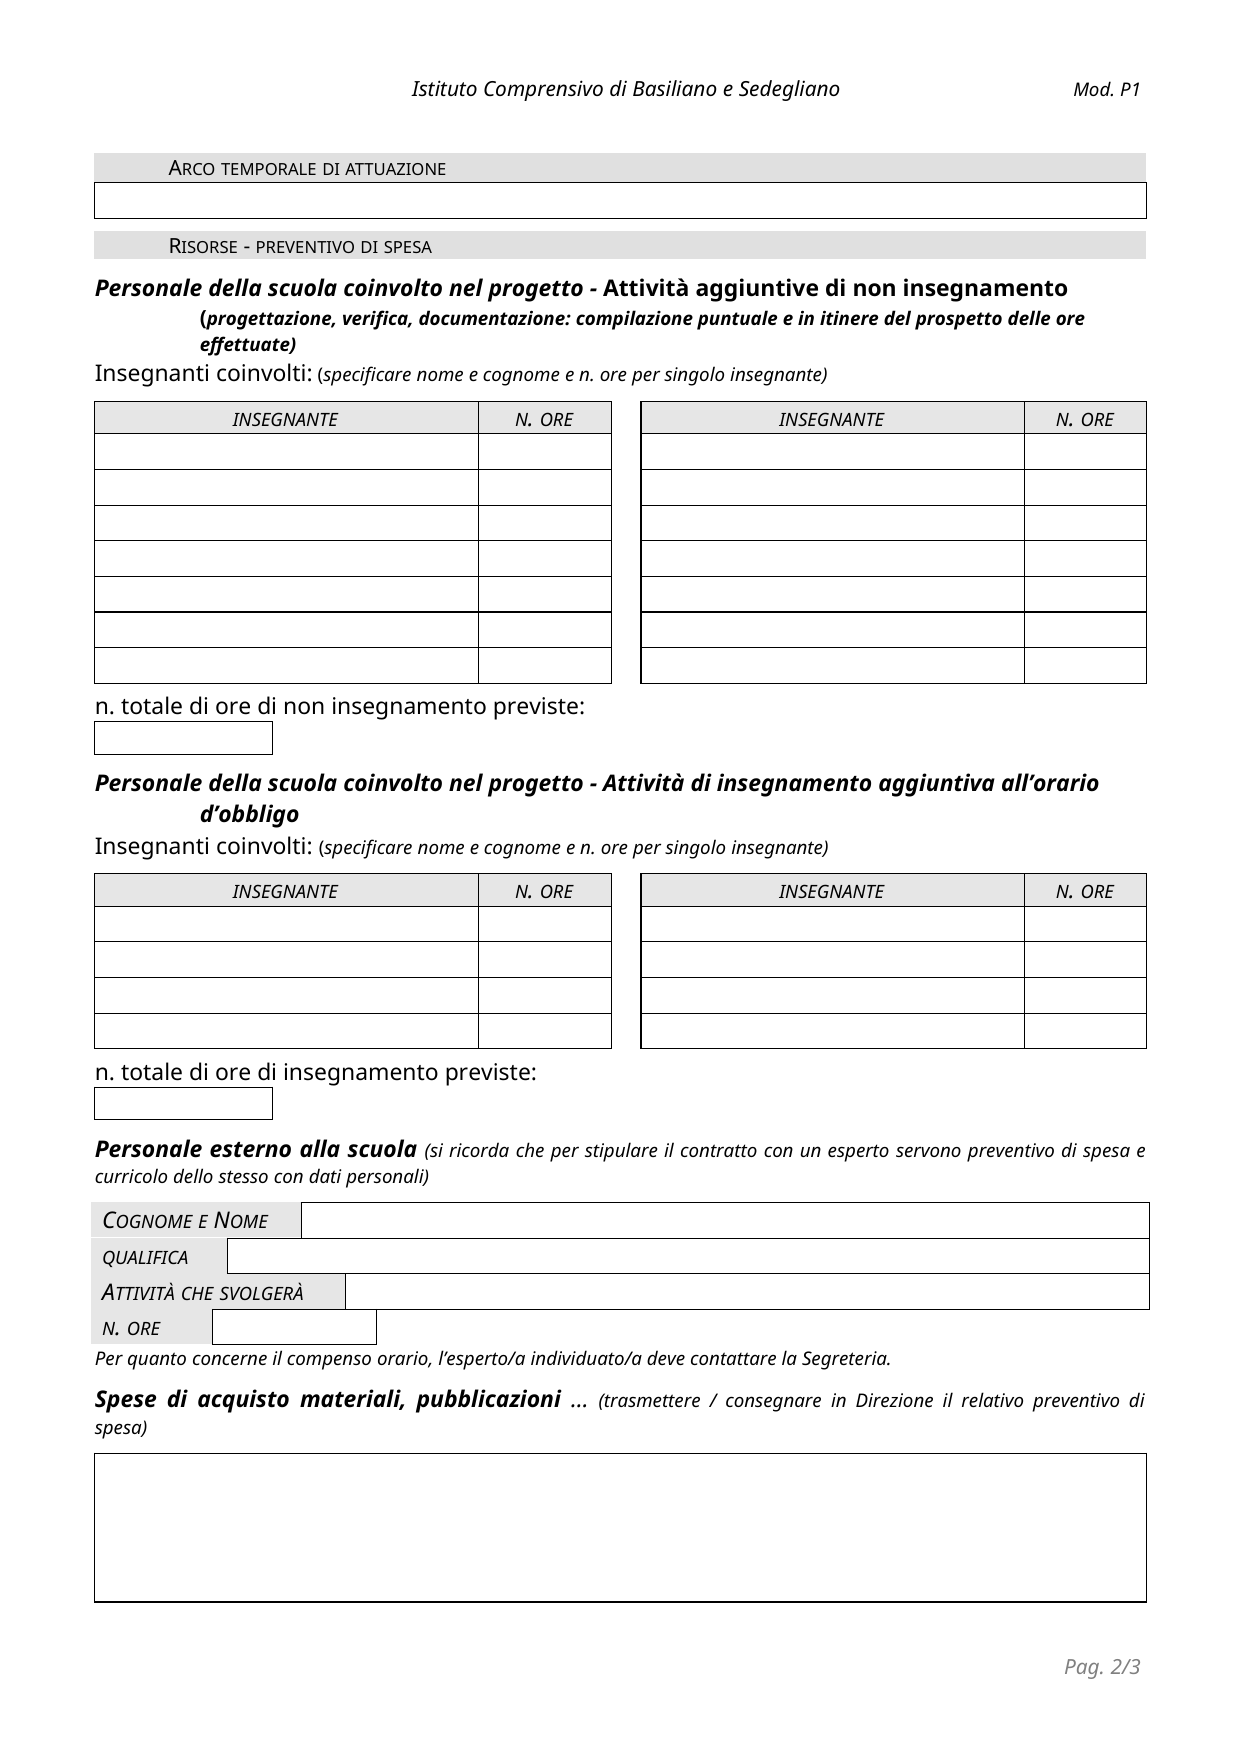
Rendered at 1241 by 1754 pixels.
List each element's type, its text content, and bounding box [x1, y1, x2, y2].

text n. totale di ore di insegnamento previste: [94, 1055, 1146, 1087]
table_cell [479, 434, 611, 469]
table_header insegnante [642, 402, 1024, 433]
table_cell n. ore [91, 1309, 212, 1344]
table_header insegnante [95, 402, 478, 433]
table_cell [95, 978, 478, 1012]
table_cell [479, 541, 611, 576]
table_cell [642, 942, 1024, 977]
table_header insegnante [642, 874, 1024, 906]
table_cell [95, 613, 478, 647]
table_header [612, 873, 640, 1048]
text Insegnanti coinvolti: (specificare nome e cognome e n. ore per singolo insegnante) [94, 357, 1146, 388]
table_header Cognome e Nome [91, 1202, 301, 1237]
table_cell [1025, 506, 1146, 540]
text Spese di acquisto materiali, pubblicazioni … (trasmettere / consegnare in Direzione il relativo preventivo di spesa) [94, 1383, 1146, 1440]
table_cell [1025, 470, 1146, 504]
table_header insegnante [95, 874, 478, 906]
table_header [95, 1454, 1146, 1601]
table_cell [95, 1014, 478, 1048]
table_cell [479, 613, 611, 647]
table_cell [95, 506, 478, 540]
table_cell [95, 541, 478, 576]
table_header [302, 1203, 1149, 1237]
table_cell [1025, 1014, 1146, 1048]
table_cell [479, 1014, 611, 1048]
table_cell [642, 541, 1024, 576]
table_cell Attività che svolgerà [91, 1273, 345, 1309]
table_cell [95, 907, 478, 941]
table_cell [642, 434, 1024, 469]
table_header [95, 722, 272, 753]
table_header [95, 183, 1146, 218]
table_cell [642, 978, 1024, 1012]
table_cell [479, 907, 611, 941]
text n. totale di ore di non insegnamento previste: [94, 690, 1146, 721]
table_cell [95, 470, 478, 504]
table_cell [377, 1310, 1149, 1344]
table_header n. ore [479, 402, 611, 433]
table_cell [95, 434, 478, 469]
text Per quanto concerne il compenso orario, l’esperto/a individuato/a deve contattare la Segreteria. [94, 1345, 1146, 1371]
table_cell [642, 907, 1024, 941]
table_cell [642, 648, 1024, 683]
table_cell [1025, 541, 1146, 576]
subtitle Personale della scuola coinvolto nel progetto - Attività aggiuntive di non insegnamento (progettazione, verifica, documentazione: compilazione puntuale e in itinere del prospetto delle ore effettuate) [94, 272, 1146, 357]
table_cell [479, 506, 611, 540]
table_cell [479, 648, 611, 683]
table_cell [1025, 613, 1146, 647]
table_cell [479, 942, 611, 977]
table_cell qualifica [91, 1238, 227, 1273]
table_header [95, 1088, 272, 1119]
table_cell [95, 577, 478, 611]
table_header n. ore [479, 874, 611, 906]
table_header n. ore [1025, 402, 1146, 433]
table_cell [346, 1274, 1149, 1309]
table_cell [479, 978, 611, 1012]
table_cell [642, 506, 1024, 540]
text Personale esterno alla scuola (si ricorda che per stipulare il contratto con un esperto servono preventivo di spesa e curricolo dello stesso con dati personali) [94, 1132, 1146, 1189]
table_cell [1025, 978, 1146, 1012]
table_cell [213, 1310, 376, 1344]
table_cell [1025, 577, 1146, 611]
table_cell [479, 470, 611, 504]
table_cell [1025, 648, 1146, 683]
table_cell [642, 577, 1024, 611]
table_cell [228, 1239, 1149, 1273]
table_cell [642, 1014, 1024, 1048]
table_cell [95, 648, 478, 683]
table_header n. ore [1025, 874, 1146, 906]
table_cell [1025, 907, 1146, 941]
table_cell [642, 613, 1024, 647]
table_cell [479, 577, 611, 611]
subtitle Personale della scuola coinvolto nel progetto - Attività di insegnamento aggiuntiva all’orario d’obbligo [94, 767, 1146, 829]
table_cell [1025, 942, 1146, 977]
text Insegnanti coinvolti: (specificare nome e cognome e n. ore per singolo insegnante) [94, 829, 1146, 861]
table_cell [95, 942, 478, 977]
subtitle Arco temporale di attuazione [94, 153, 1146, 182]
table_cell [642, 470, 1024, 504]
subtitle Risorse - preventivo di spesa [94, 231, 1146, 259]
table_cell [1025, 434, 1146, 469]
table_header [612, 401, 640, 683]
